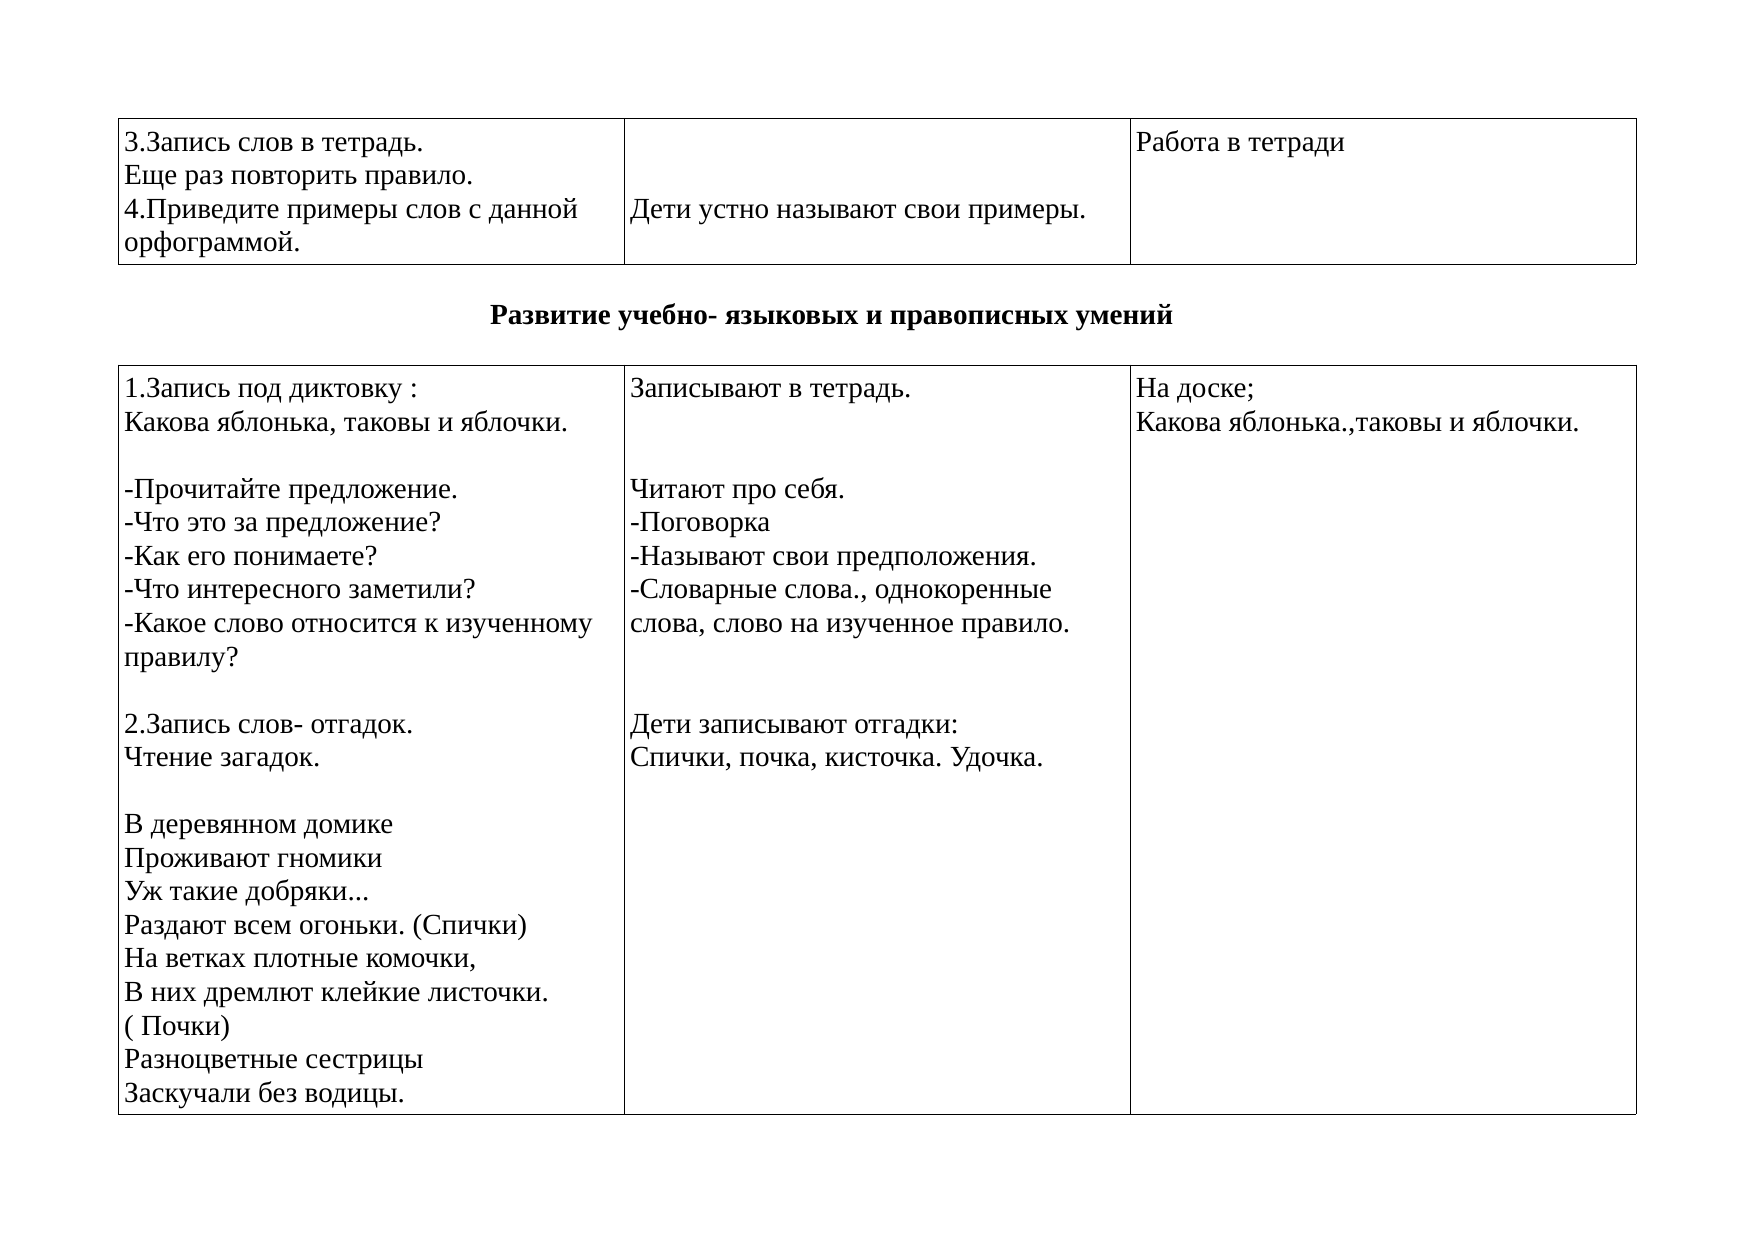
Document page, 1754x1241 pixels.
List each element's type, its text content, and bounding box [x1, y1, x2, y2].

table_header 3.Запись слов в тетрадь. Еще раз повторить правило. 4.Приведите примеры слов с данной орфограммой. [119, 119, 624, 264]
table_header Записывают в тетрадь. Читают про себя. -Поговорка -Называют свои предположения. -Словарные слова., однокоренные слова, слово на изученное правило. Дети записывают отгадки: Спички, почка, кисточка. Удочка. [625, 366, 1130, 1114]
text Развитие учебно- языковых и правописных умений [118, 297, 1636, 331]
table_header 1.Запись под диктовку : Какова яблонька, таковы и яблочки. -Прочитайте предложение. -Что это за предложение? -Как его понимаете? -Что интересного заметили? -Какое слово относится к изученному правилу? 2.Запись слов- отгадок. Чтение загадок. В деревянном домике Проживают гномики Уж такие добряки... Раздают всем огоньки. (Спички) На ветках плотные комочки, В них дремлют клейкие листочки. ( Почки) Разноцветные сестрицы Заскучали без водицы. [119, 366, 624, 1114]
table_header Дети устно называют свои примеры. [625, 119, 1130, 264]
table_header Работа в тетради [1131, 119, 1636, 264]
table_header На доске; Какова яблонька.,таковы и яблочки. [1131, 366, 1636, 1114]
